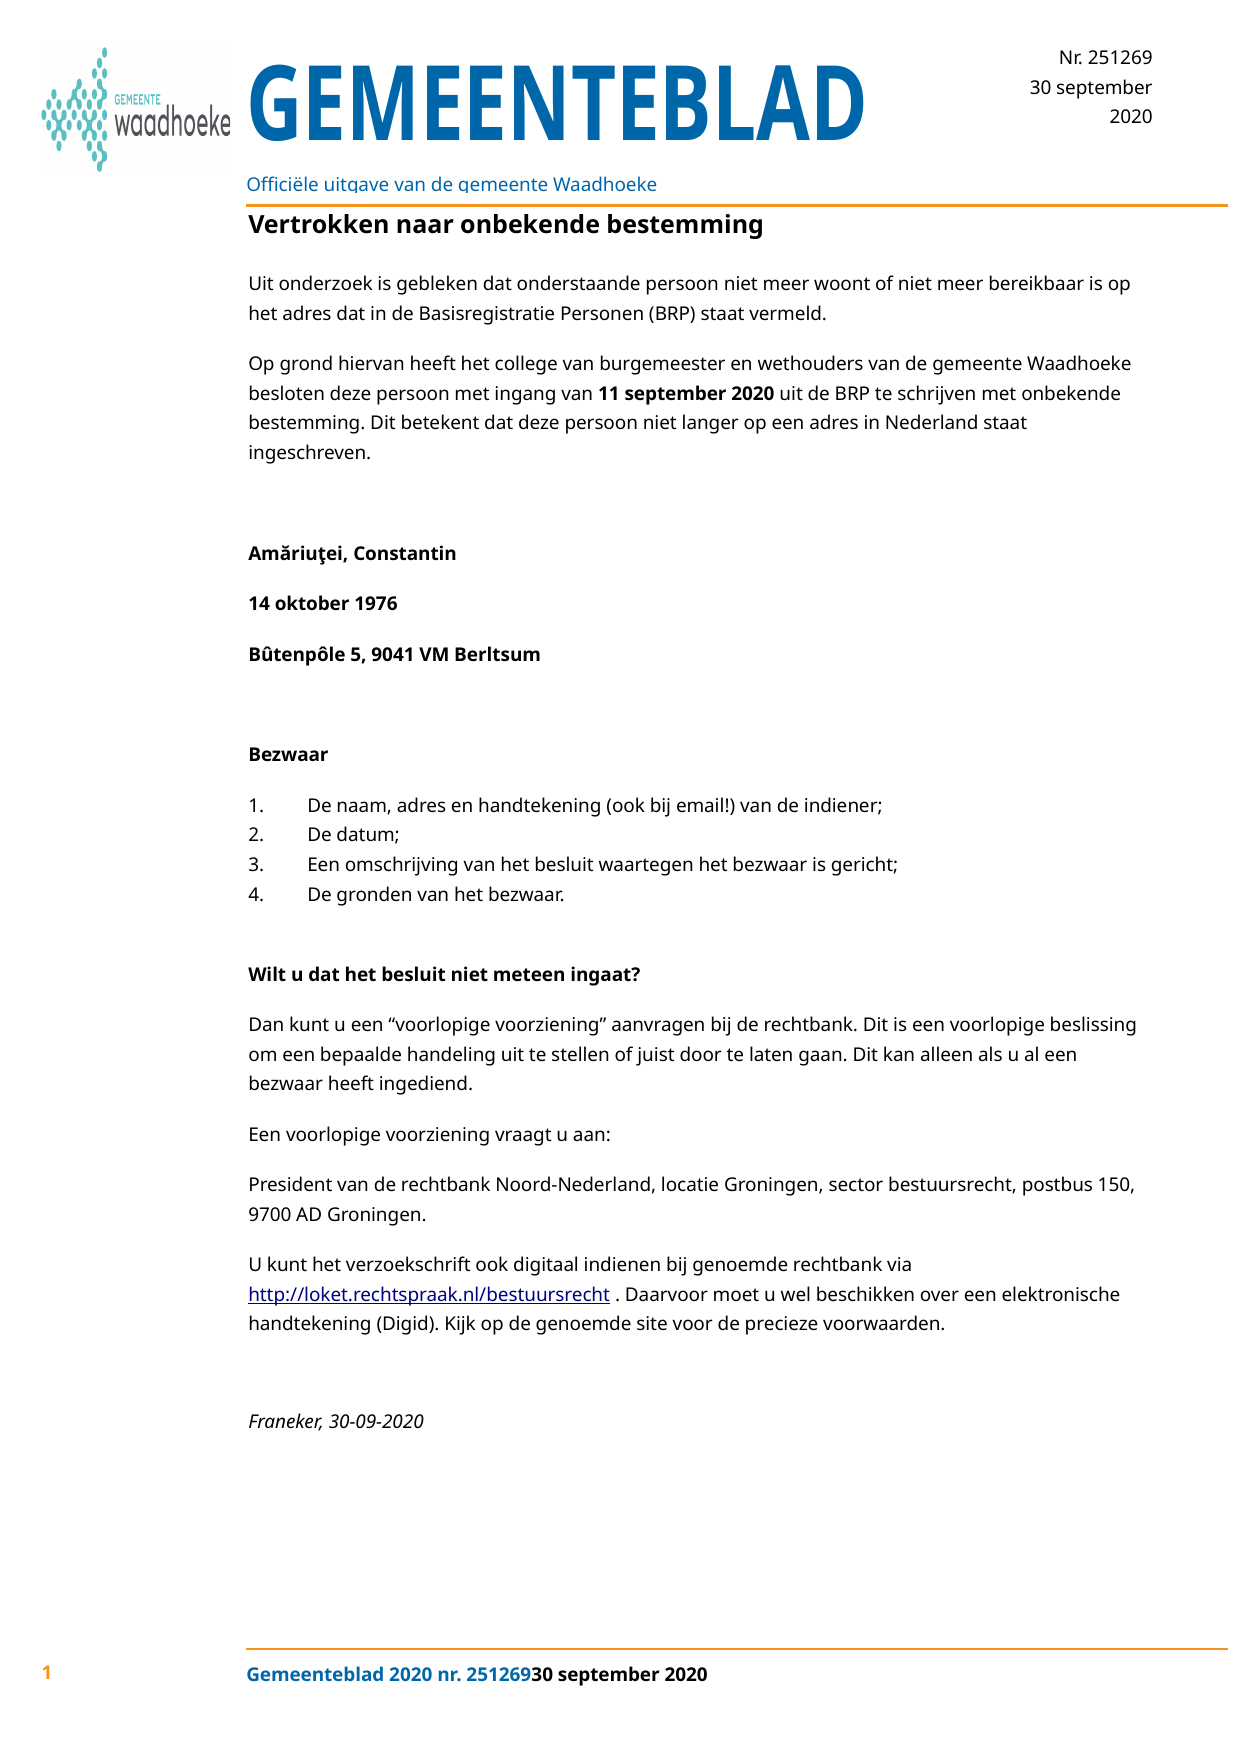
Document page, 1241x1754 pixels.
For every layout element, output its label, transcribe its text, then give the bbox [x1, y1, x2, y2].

list De datum; [248, 822, 1152, 847]
text Op grond hiervan heeft het college van burgemeester en wethouders van de gemeente Waadhoeke besloten deze persoon met ingang van 11 september 2020 uit de BRP te schrijven met onbekende bestemming. Dit betekent dat deze persoon niet langer op een adres in Nederland staat ingeschreven. [248, 350, 1152, 465]
list De gronden van het bezwaar. [248, 881, 1152, 906]
text Vertrokken naar onbekende bestemming [248, 207, 1152, 241]
picture [41, 47, 231, 172]
text Wilt u dat het besluit niet meteen ingaat? [248, 961, 1152, 986]
text President van de rechtbank Noord-Nederland, locatie Groningen, sector bestuursrecht, postbus 150, 9700 AD Groningen. [248, 1171, 1152, 1226]
text Franeker, 30-09-2020 [248, 1408, 1152, 1434]
list De naam, adres en handtekening (ook bij email!) van de indiener; [248, 792, 1152, 818]
text U kunt het verzoekschrift ook digitaal indienen bij genoemde rechtbank via http://loket.rechtspraak.nl/bestuursrecht . Daarvoor moet u wel beschikken over een elektronische handtekening (Digid). Kijk op de genoemde site voor de precieze voorwaarden. [248, 1251, 1152, 1336]
text Bezwaar [248, 742, 1152, 767]
text Uit onderzoek is gebleken dat onderstaande persoon niet meer woont of niet meer bereikbaar is op het adres dat in de Basisregistratie Personen (BRP) staat vermeld. [248, 270, 1152, 326]
text Een voorlopige voorziening vraagt u aan: [248, 1121, 1152, 1146]
list Een omschrijving van het besluit waartegen het bezwaar is gericht; [248, 851, 1152, 877]
text Amăriuţei, Constantin [248, 540, 1152, 566]
text Bûtenpôle 5, 9041 VM Berltsum [248, 641, 1152, 666]
text 14 oktober 1976 [248, 590, 1152, 616]
text Dan kunt u een “voorlopige voorziening” aanvragen bij de rechtbank. Dit is een voorlopige beslissing om een bepaalde handeling uit te stellen of juist door te laten gaan. Dit kan alleen als u al een bezwaar heeft ingediend. [248, 1011, 1152, 1096]
